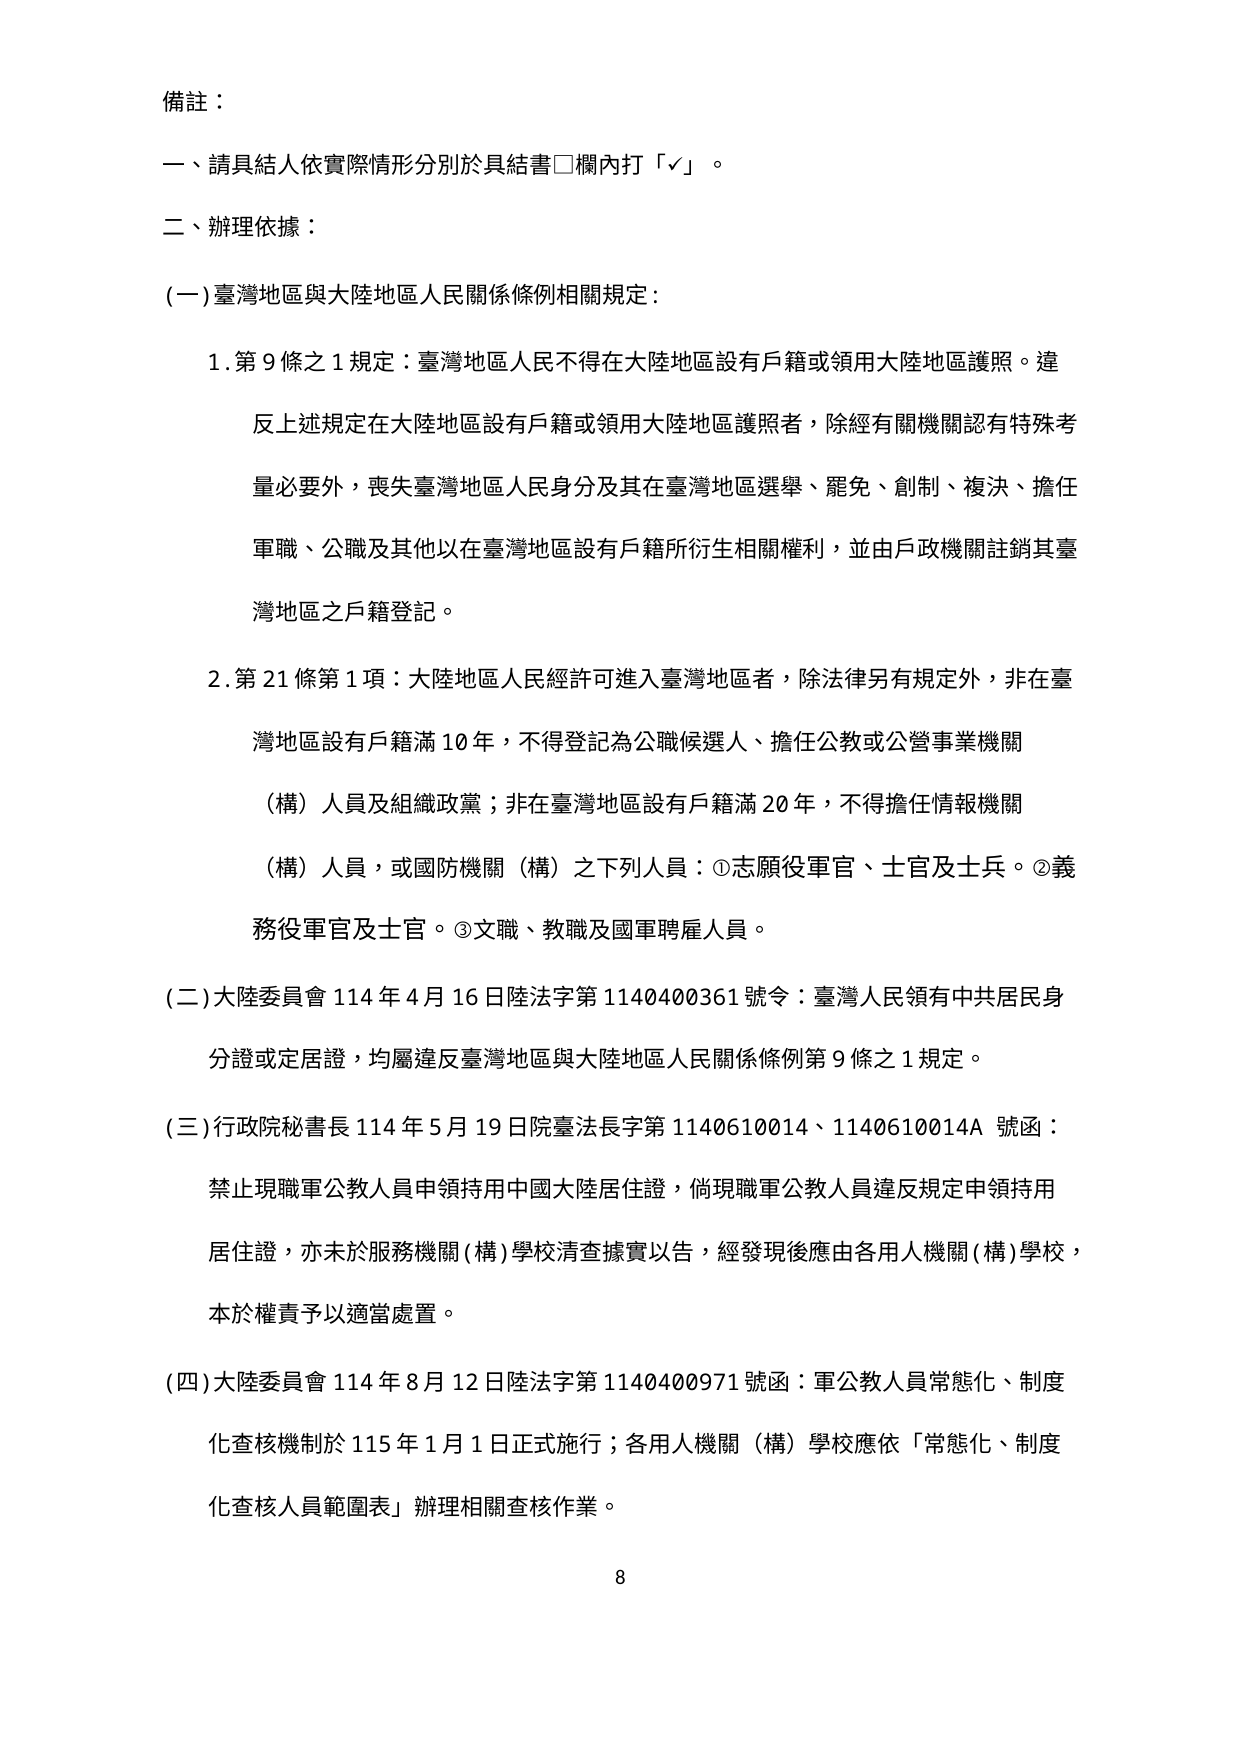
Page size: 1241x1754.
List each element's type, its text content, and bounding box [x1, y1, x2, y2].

text (一)臺灣地區與大陸地區人民關係條例相關規定: [162, 251, 1078, 314]
text (二)大陸委員會114年4月16日陸法字第1140400361號令：臺灣人民領有中共居民身分證或定居證，均屬違反臺灣地區與大陸地區人民關係條例第9條之1規定。 [162, 954, 1078, 1079]
text (四)大陸委員會114年8月12日陸法字第1140400971號函：軍公教人員常態化、制度化查核機制於115年1月1日正式施行；各用人機關（構）學校應依「常態化、制度化查核人員範圍表」辦理相關查核作業。 [162, 1338, 1078, 1526]
text 1.第9條之1規定：臺灣地區人民不得在大陸地區設有戶籍或領用大陸地區護照。違反上述規定在大陸地區設有戶籍或領用大陸地區護照者，除經有關機關認有特殊考量必要外，喪失臺灣地區人民身分及其在臺灣地區選舉、罷免、創制、複決、擔任軍職、公職及其他以在臺灣地區設有戶籍所衍生相關權利，並由戶政機關註銷其臺灣地區之戶籍登記。 [207, 319, 1078, 631]
text 2.第21條第1項：大陸地區人民經許可進入臺灣地區者，除法律另有規定外，非在臺灣地區設有戶籍滿10年，不得登記為公職候選人、擔任公教或公營事業機關（構）人員及組織政黨；非在臺灣地區設有戶籍滿20年，不得擔任情報機關（構）人員，或國防機關（構）之下列人員：志願役軍官、士官及士兵。義務役軍官及士官。文職、教職及國軍聘雇人員。 [207, 636, 1078, 949]
text 備註： 一、請具結人依實際情形分別於具結書□欄內打「」。 二、辦理依據： [162, 59, 1078, 247]
text (三)行政院秘書長114年5月19日院臺法長字第1140610014、1140610014A 號函：禁止現職軍公教人員申領持用中國大陸居住證，倘現職軍公教人員違反規定申領持用居住證，亦未於服務機關(構)學校清查據實以告，經發現後應由各用人機關(構)學校，本於權責予以適當處置。 [162, 1083, 1078, 1333]
